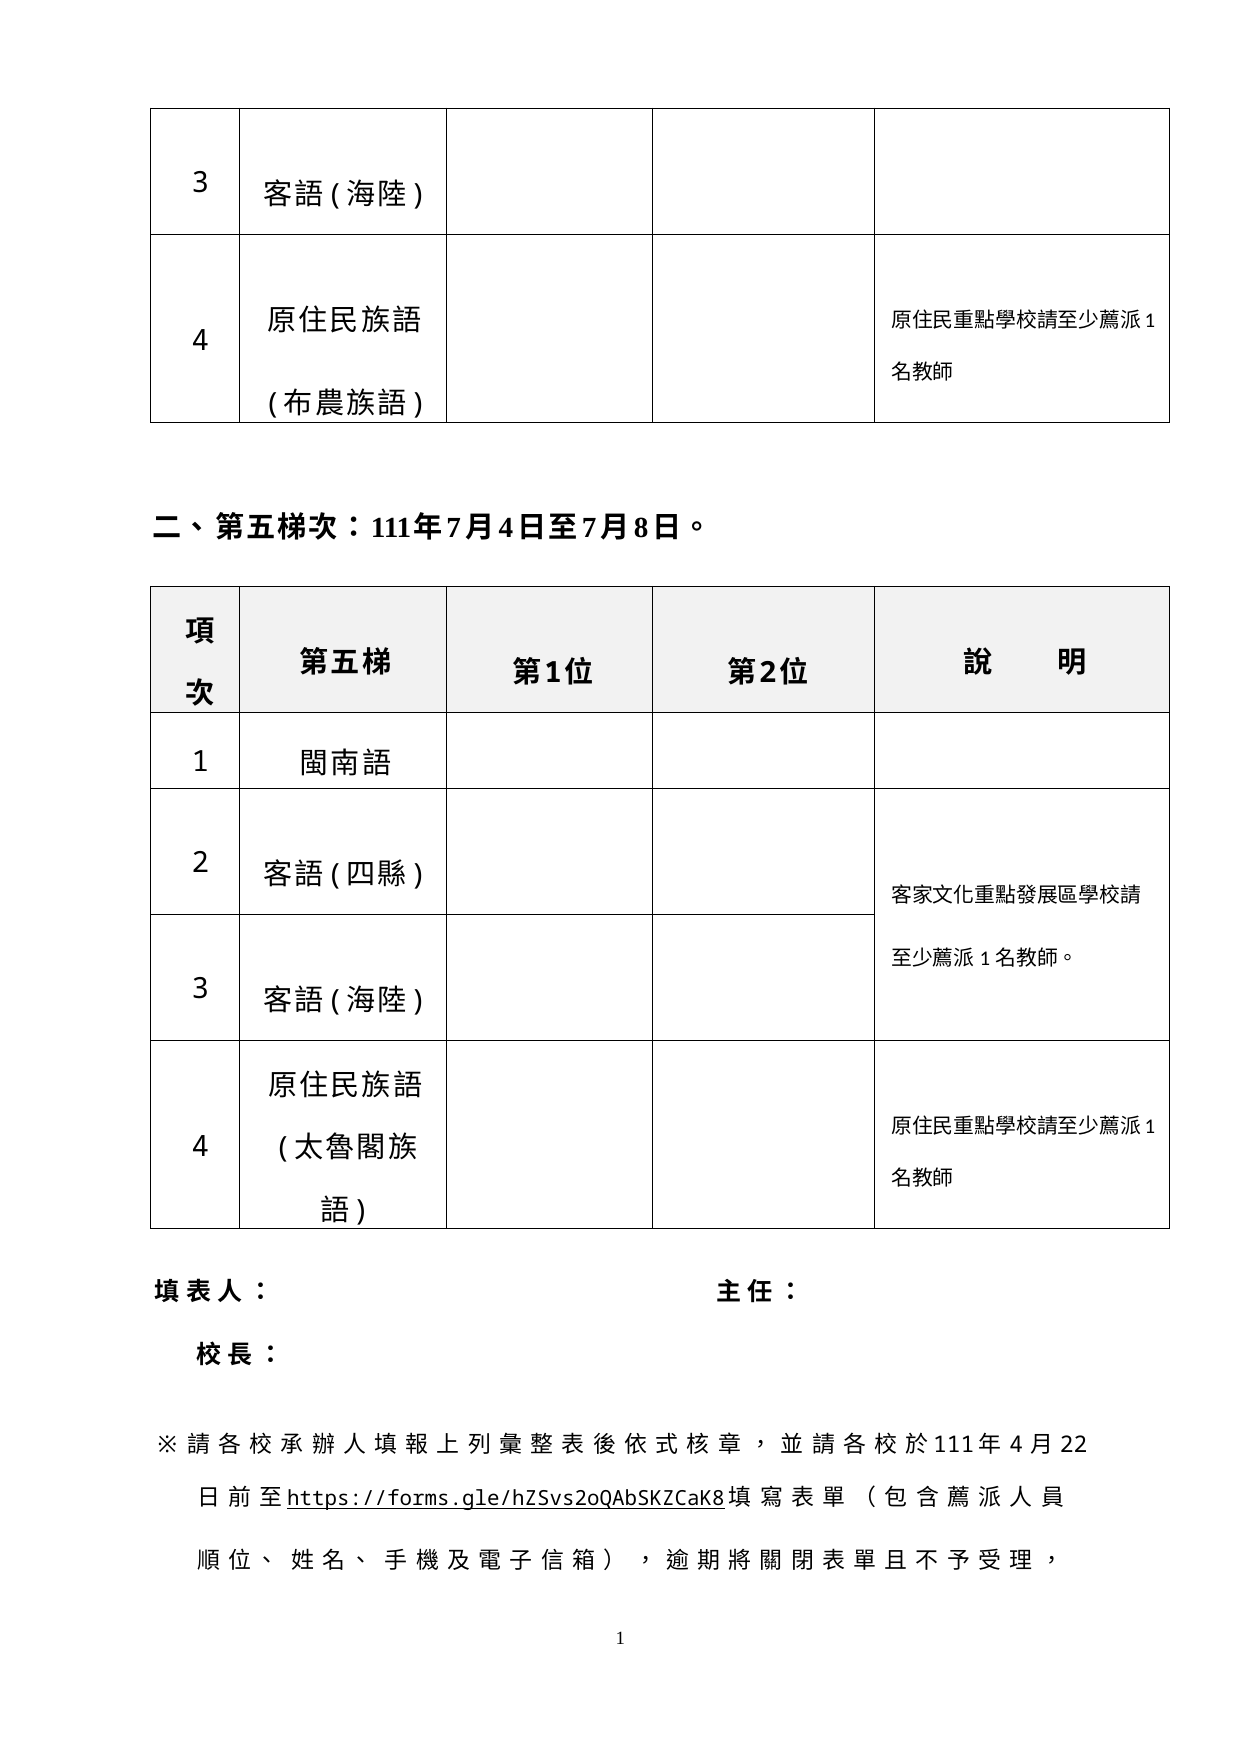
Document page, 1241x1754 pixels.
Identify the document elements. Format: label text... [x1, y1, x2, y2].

table_cell [447, 789, 652, 914]
table_cell 原住民重點學校請至少薦派1名教師 [875, 235, 1169, 422]
table_cell [875, 109, 1169, 234]
table_cell 原住民族語(布農族語) [240, 235, 446, 422]
table_cell [447, 109, 652, 234]
table_cell [653, 1041, 874, 1228]
text 填表人： 主任： 校長： [151, 1248, 1164, 1373]
table_cell 原住民族語 (太魯閣族語) [240, 1041, 446, 1228]
table_cell 3 [151, 109, 239, 234]
table_cell 原住民重點學校請至少薦派1名教師 [875, 1041, 1169, 1228]
table_cell 客語(海陸) [240, 109, 446, 234]
table_header 項次 [151, 587, 239, 712]
table_cell 2 [151, 789, 239, 914]
table_cell [447, 1041, 652, 1228]
table_cell 3 [151, 915, 239, 1040]
table_cell 4 [151, 1041, 239, 1228]
table_cell [653, 109, 874, 234]
table_cell [653, 235, 874, 422]
table_header 第1位 [447, 587, 652, 712]
table_cell [447, 235, 652, 422]
table_cell 客語(海陸) [240, 915, 446, 1040]
table_cell [447, 915, 652, 1040]
table_cell 閩南語 [240, 713, 446, 788]
table_header 第五梯 [240, 587, 446, 712]
table_cell 客語(四縣) [240, 789, 446, 914]
table_cell [875, 713, 1169, 788]
table_cell 4 [151, 235, 239, 422]
text ※請各校承辦人填報上列彙整表後依式核章，並請各校於111年4月22日前至https://forms.gle/hZSvs2oQAbSKZCaK8填寫表單（包含薦派人員順位、姓名、手機及電子信箱），逾期將關閉表單且不予受理， [151, 1392, 1089, 1579]
table_cell 1 [151, 713, 239, 788]
table_cell [653, 915, 874, 1040]
table_cell [653, 713, 874, 788]
table_cell 客家文化重點發展區學校請至少薦派1名教師。 [875, 789, 1169, 1040]
table_cell [653, 789, 874, 914]
table_header 說 明 [875, 587, 1169, 712]
table_header 第2位 [653, 587, 874, 712]
text 二、第五梯次：111年7月4日至7月8日。 [150, 442, 1089, 567]
table_cell [447, 713, 652, 788]
